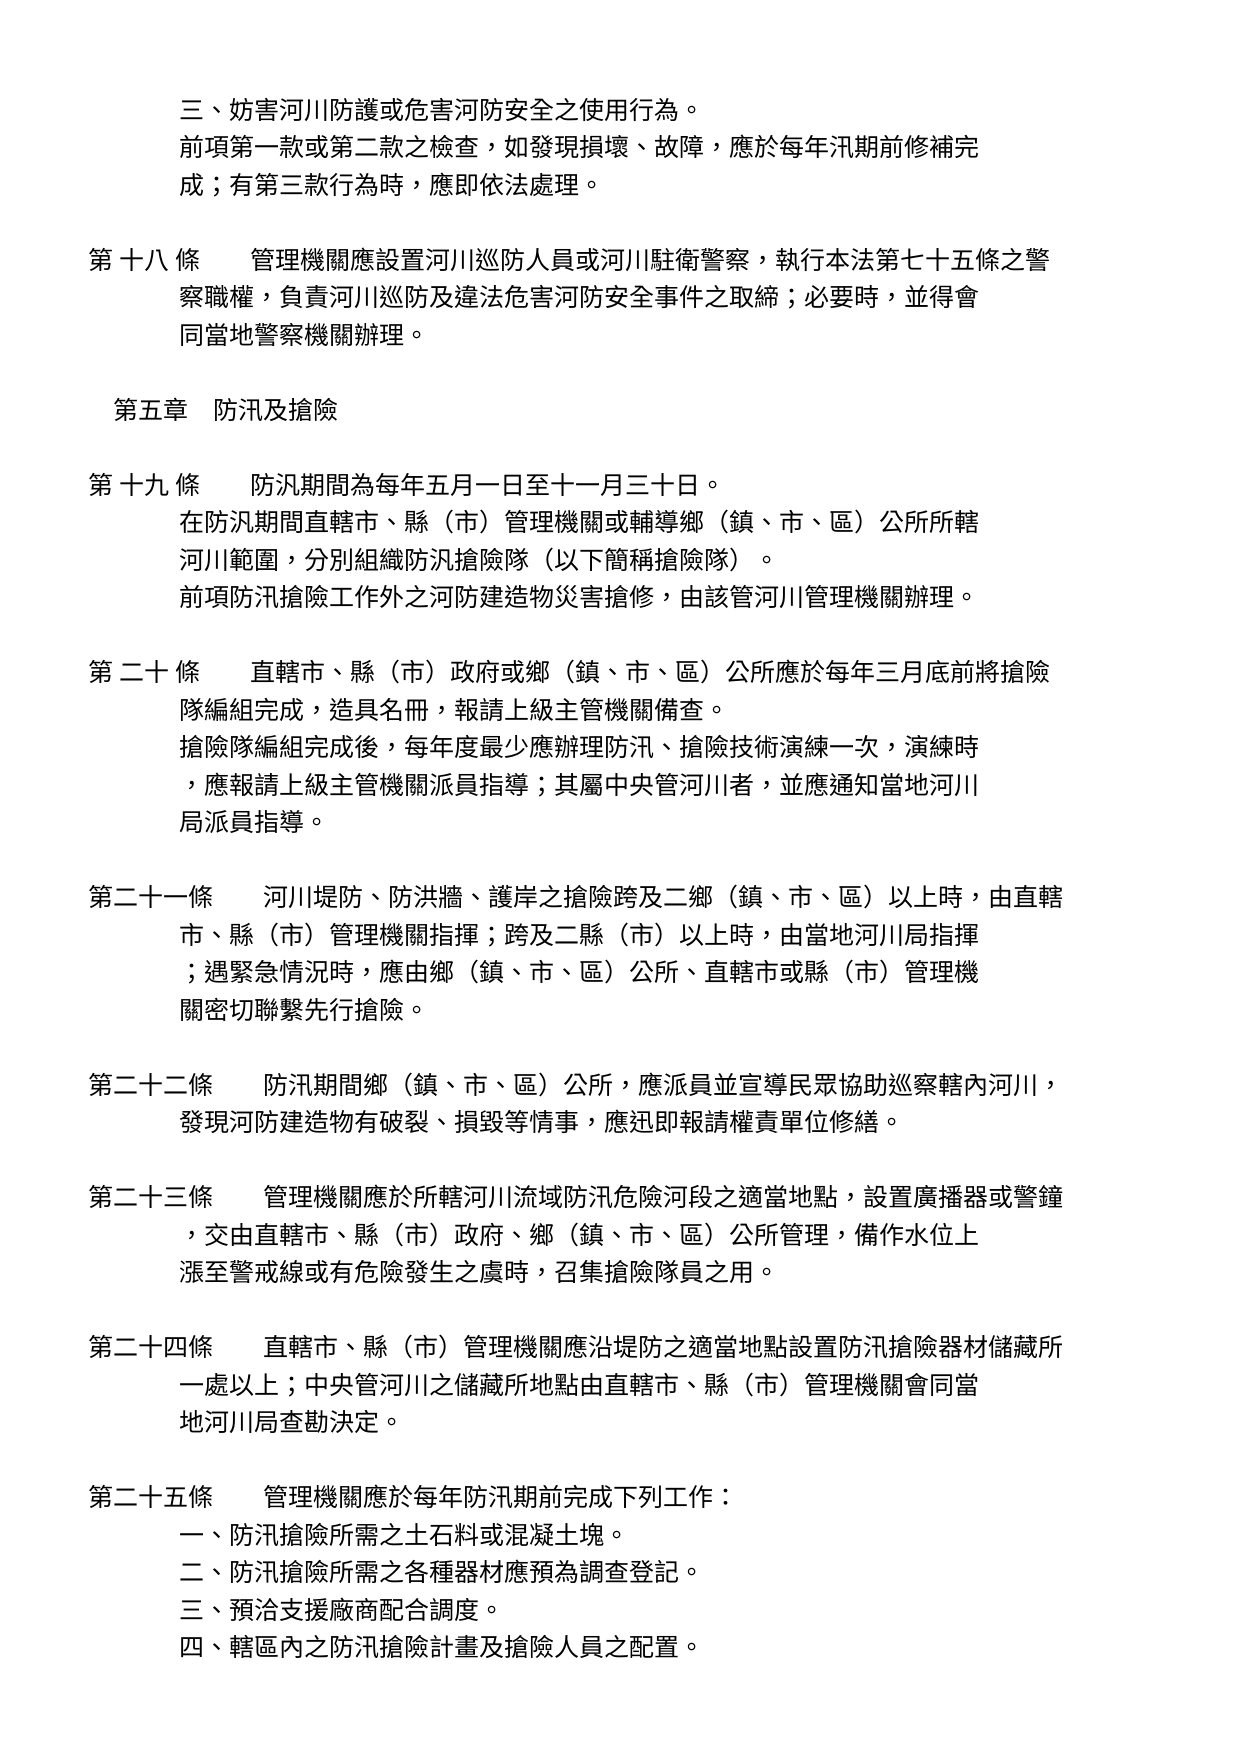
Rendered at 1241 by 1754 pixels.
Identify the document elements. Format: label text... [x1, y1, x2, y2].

text 關密切聯繫先行搶險。 [89, 989, 1152, 1027]
text 在防汎期間直轄市、縣（市）管理機關或輔導鄉（鎮、市、區）公所所轄 [89, 502, 1152, 539]
text 第 十八 條 管理機關應設置河川巡防人員或河川駐衛警察，執行本法第七十五條之警 [89, 239, 1152, 277]
text ，應報請上級主管機關派員指導；其屬中央管河川者，並應通知當地河川 [89, 764, 1152, 802]
text 河川範圍，分別組織防汎搶險隊（以下簡稱搶險隊）。 [89, 539, 1152, 577]
text 三、妨害河川防護或危害河防安全之使用行為。 [89, 89, 1152, 127]
text 第二十一條 河川堤防、防洪牆、護岸之搶險跨及二鄉（鎮、市、區）以上時，由直轄 [89, 877, 1152, 914]
text 察職權，負責河川巡防及違法危害河防安全事件之取締；必要時，並得會 [89, 277, 1152, 314]
text 第二十二條 防汛期間鄉（鎮、市、區）公所，應派員並宣導民眾協助巡察轄內河川， [89, 1064, 1152, 1102]
text 前項第一款或第二款之檢查，如發現損壞、故障，應於每年汛期前修補完 [89, 127, 1152, 164]
text 局派員指導。 [89, 802, 1152, 839]
text 第二十四條 直轄市、縣（市）管理機關應沿堤防之適當地點設置防汛搶險器材儲藏所 [89, 1327, 1152, 1364]
text 一處以上；中央管河川之儲藏所地點由直轄市、縣（市）管理機關會同當 [89, 1364, 1152, 1402]
text 第 十九 條 防汎期間為每年五月一日至十一月三十日。 [89, 464, 1152, 502]
text 發現河防建造物有破裂、損毀等情事，應迅即報請權責單位修繕。 [89, 1102, 1152, 1139]
text 第五章 防汛及搶險 [89, 389, 1152, 427]
text 一、防汛搶險所需之土石料或混凝土塊。 [89, 1514, 1152, 1552]
text 第二十五條 管理機關應於每年防汛期前完成下列工作： [89, 1477, 1152, 1514]
text 前項防汛搶險工作外之河防建造物災害搶修，由該管河川管理機關辦理。 [89, 577, 1152, 614]
text 漲至警戒線或有危險發生之虞時，召集搶險隊員之用。 [89, 1252, 1152, 1289]
text 地河川局查勘決定。 [89, 1402, 1152, 1439]
text 同當地警察機關辦理。 [89, 314, 1152, 352]
text 第 二十 條 直轄市、縣（市）政府或鄉（鎮、市、區）公所應於每年三月底前將搶險 [89, 652, 1152, 689]
text 四、轄區內之防汛搶險計畫及搶險人員之配置。 [89, 1627, 1152, 1664]
text 搶險隊編組完成後，每年度最少應辦理防汛、搶險技術演練一次，演練時 [89, 727, 1152, 764]
text 隊編組完成，造具名冊，報請上級主管機關備查。 [89, 689, 1152, 727]
text 成；有第三款行為時，應即依法處理。 [89, 164, 1152, 202]
text 三、預洽支援廠商配合調度。 [89, 1589, 1152, 1627]
text 第二十三條 管理機關應於所轄河川流域防汛危險河段之適當地點，設置廣播器或警鐘 [89, 1177, 1152, 1214]
text 市、縣（市）管理機關指揮；跨及二縣（市）以上時，由當地河川局指揮 [89, 914, 1152, 952]
text 二、防汛搶險所需之各種器材應預為調查登記。 [89, 1552, 1152, 1589]
text ；遇緊急情況時，應由鄉（鎮、市、區）公所、直轄市或縣（市）管理機 [89, 952, 1152, 989]
text ，交由直轄市、縣（市）政府、鄉（鎮、市、區）公所管理，備作水位上 [89, 1214, 1152, 1252]
